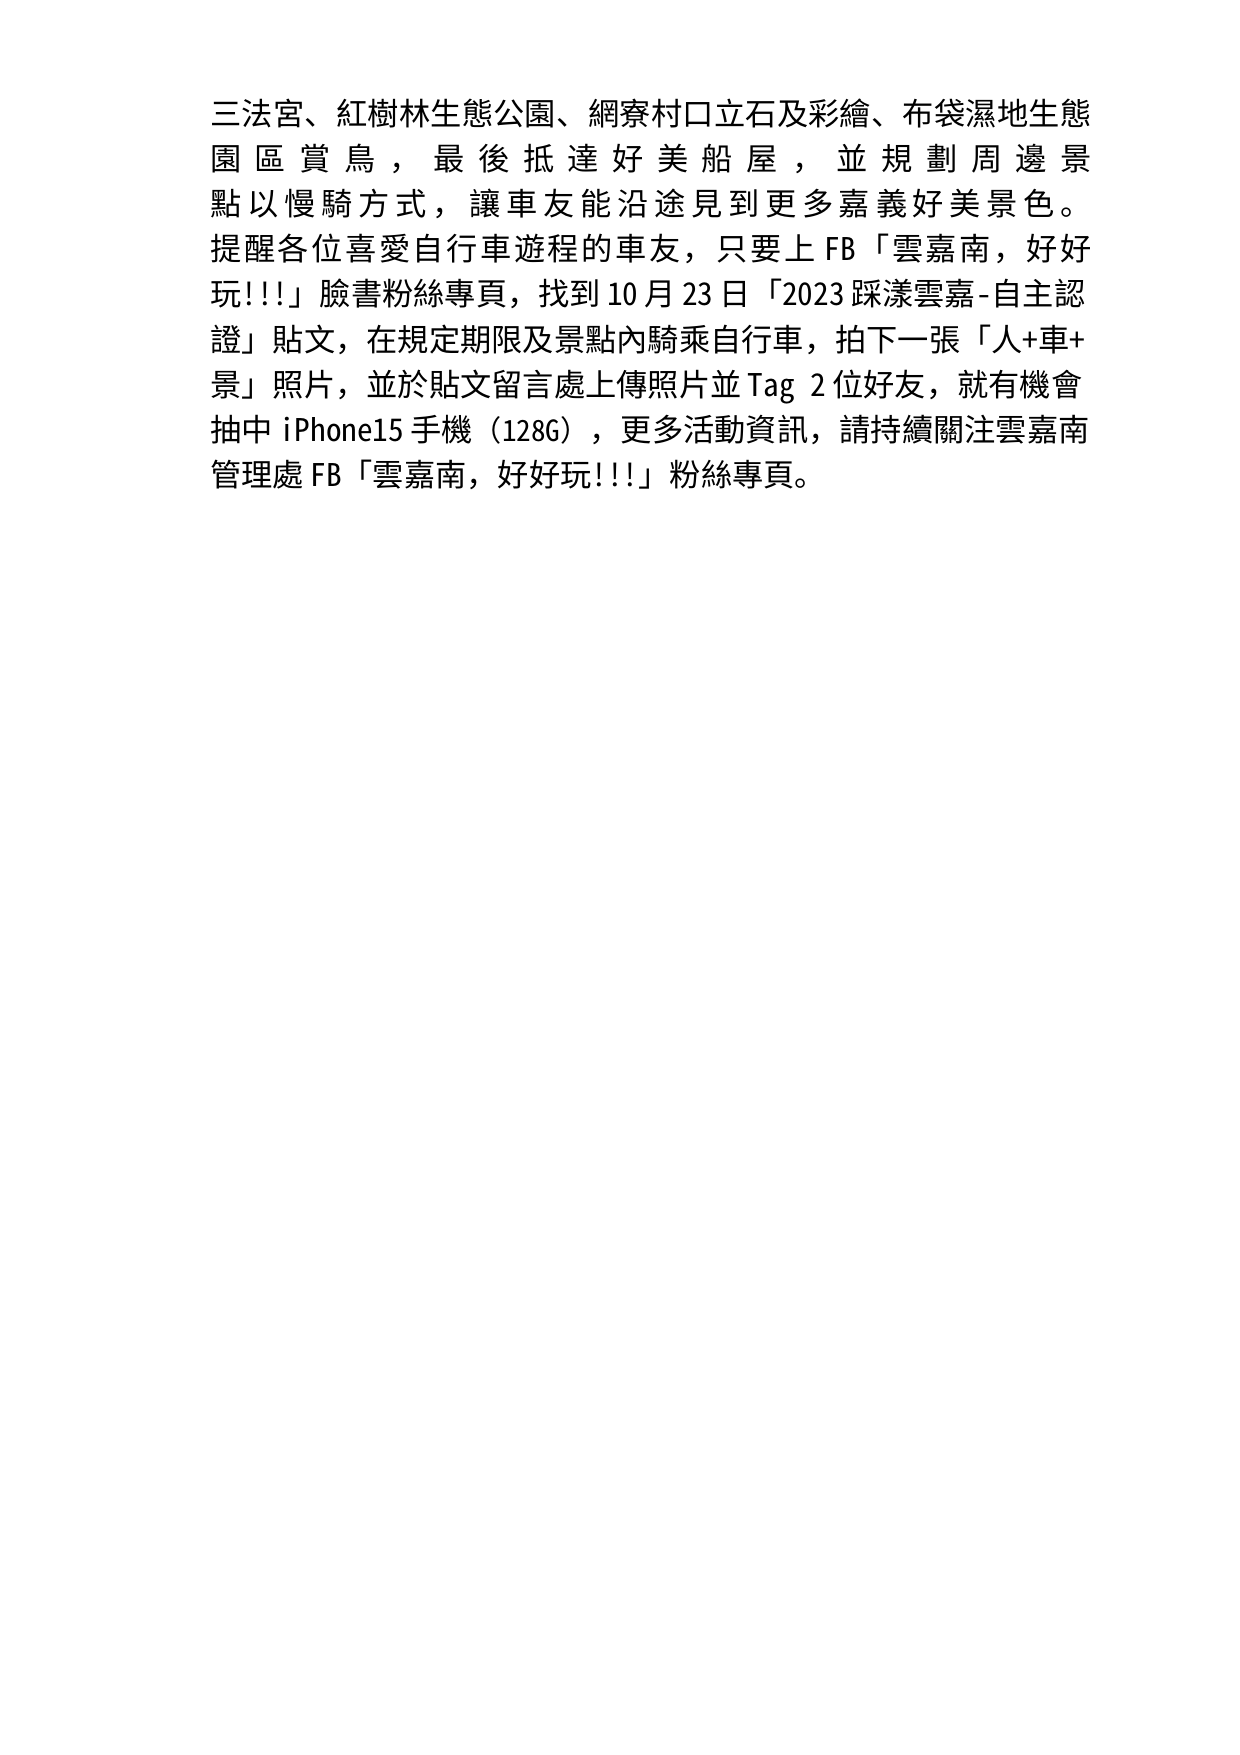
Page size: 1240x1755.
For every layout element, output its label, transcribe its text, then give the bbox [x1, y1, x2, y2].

text 證」貼文，在規定期限及景點內騎乘自行車，拍下一張「人+車+ [148, 315, 1092, 360]
text 提醒各位喜愛自行車遊程的車友，只要上FB「雲嘉南，好好 [210, 224, 1092, 269]
text 點以慢騎方式，讓車友能沿途見到更多嘉義好美景色。 [210, 179, 1092, 224]
text 抽中iPhone15手機（128G），更多活動資訊，請持續關注雲嘉南 [148, 405, 1092, 450]
text 三法宮、紅樹林生態公園、網寮村口立石及彩繪、布袋濕地生態園區賞鳥，最後抵達好美船屋，並規劃周邊景 [210, 89, 1092, 179]
text 玩!!!」臉書粉絲專頁，找到10月23日「2023踩漾雲嘉-自主認 [148, 269, 1092, 315]
text 景」照片，並於貼文留言處上傳照片並Tag 2位好友，就有機會 [148, 360, 1092, 405]
text 管理處FB「雲嘉南，好好玩!!!」粉絲專頁。 [148, 450, 1092, 496]
